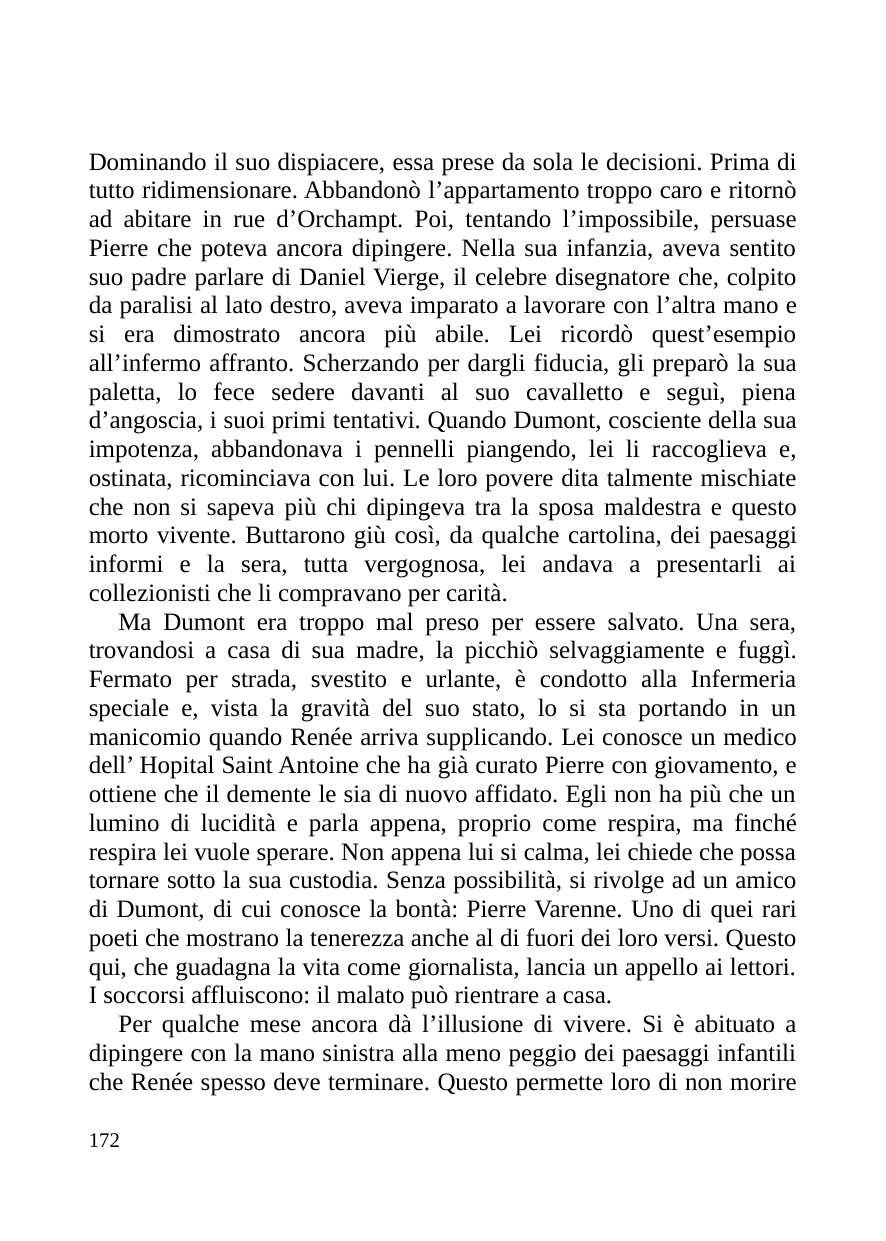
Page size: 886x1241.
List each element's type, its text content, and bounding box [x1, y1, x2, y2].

text Per qualche mese ancora dà l’illusione di vivere. Si è abituato a dipingere con la mano sinistra alla meno peggio dei paesaggi infantili che Renée spesso deve terminare. Questo permette loro di non morire [88, 1009, 797, 1096]
text Ma Dumont era troppo mal preso per essere salvato. Una sera, trovandosi a casa di sua madre, la picchiò selvaggiamente e fuggì. Fermato per strada, svestito e urlante, è condotto alla Infermeria speciale e, vista la gravità del suo stato, lo si sta portando in un manicomio quando Renée arriva supplicando. Lei conosce un medico dell’ Hopital Saint Antoine che ha già curato Pierre con giovamento, e ottiene che il demente le sia di nuovo affidato. Egli non ha più che un lumino di lucidità e parla appena, proprio come respira, ma finché respira lei vuole sperare. Non appena lui si calma, lei chiede che possa tornare sotto la sua custodia. Senza possibilità, si rivolge ad un amico di Dumont, di cui conosce la bontà: Pierre Varenne. Uno di quei rari poeti che mostrano la tenerezza anche al di fuori dei loro versi. Questo qui, che guadagna la vita come giornalista, lancia un appello ai lettori. I soccorsi affluiscono: il malato può rientrare a casa. [88, 607, 797, 1009]
text Dominando il suo dispiacere, essa prese da sola le decisioni. Prima di tutto ridimensionare. Abbandonò l’appartamento troppo caro e ritornò ad abitare in rue d’Orchampt. Poi, tentando l’impossibile, persuase Pierre che poteva ancora dipingere. Nella sua infanzia, aveva sentito suo padre parlare di Daniel Vierge, il celebre disegnatore che, colpito da paralisi al lato destro, aveva imparato a lavorare con l’altra mano e si era dimostrato ancora più abile. Lei ricordò quest’esempio all’infermo affranto. Scherzando per dargli fiducia, gli preparò la sua paletta, lo fece sedere davanti al suo cavalletto e seguì, piena d’angoscia, i suoi primi tentativi. Quando Dumont, cosciente della sua impotenza, abbandonava i pennelli piangendo, lei li raccoglieva e, ostinata, ricominciava con lui. Le loro povere dita talmente mischiate che non si sapeva più chi dipingeva tra la sposa maldestra e questo morto vivente. Buttarono giù così, da qualche cartolina, dei paesaggi informi e la sera, tutta vergognosa, lei andava a presentarli ai collezionisti che li compravano per carità. [88, 147, 797, 607]
